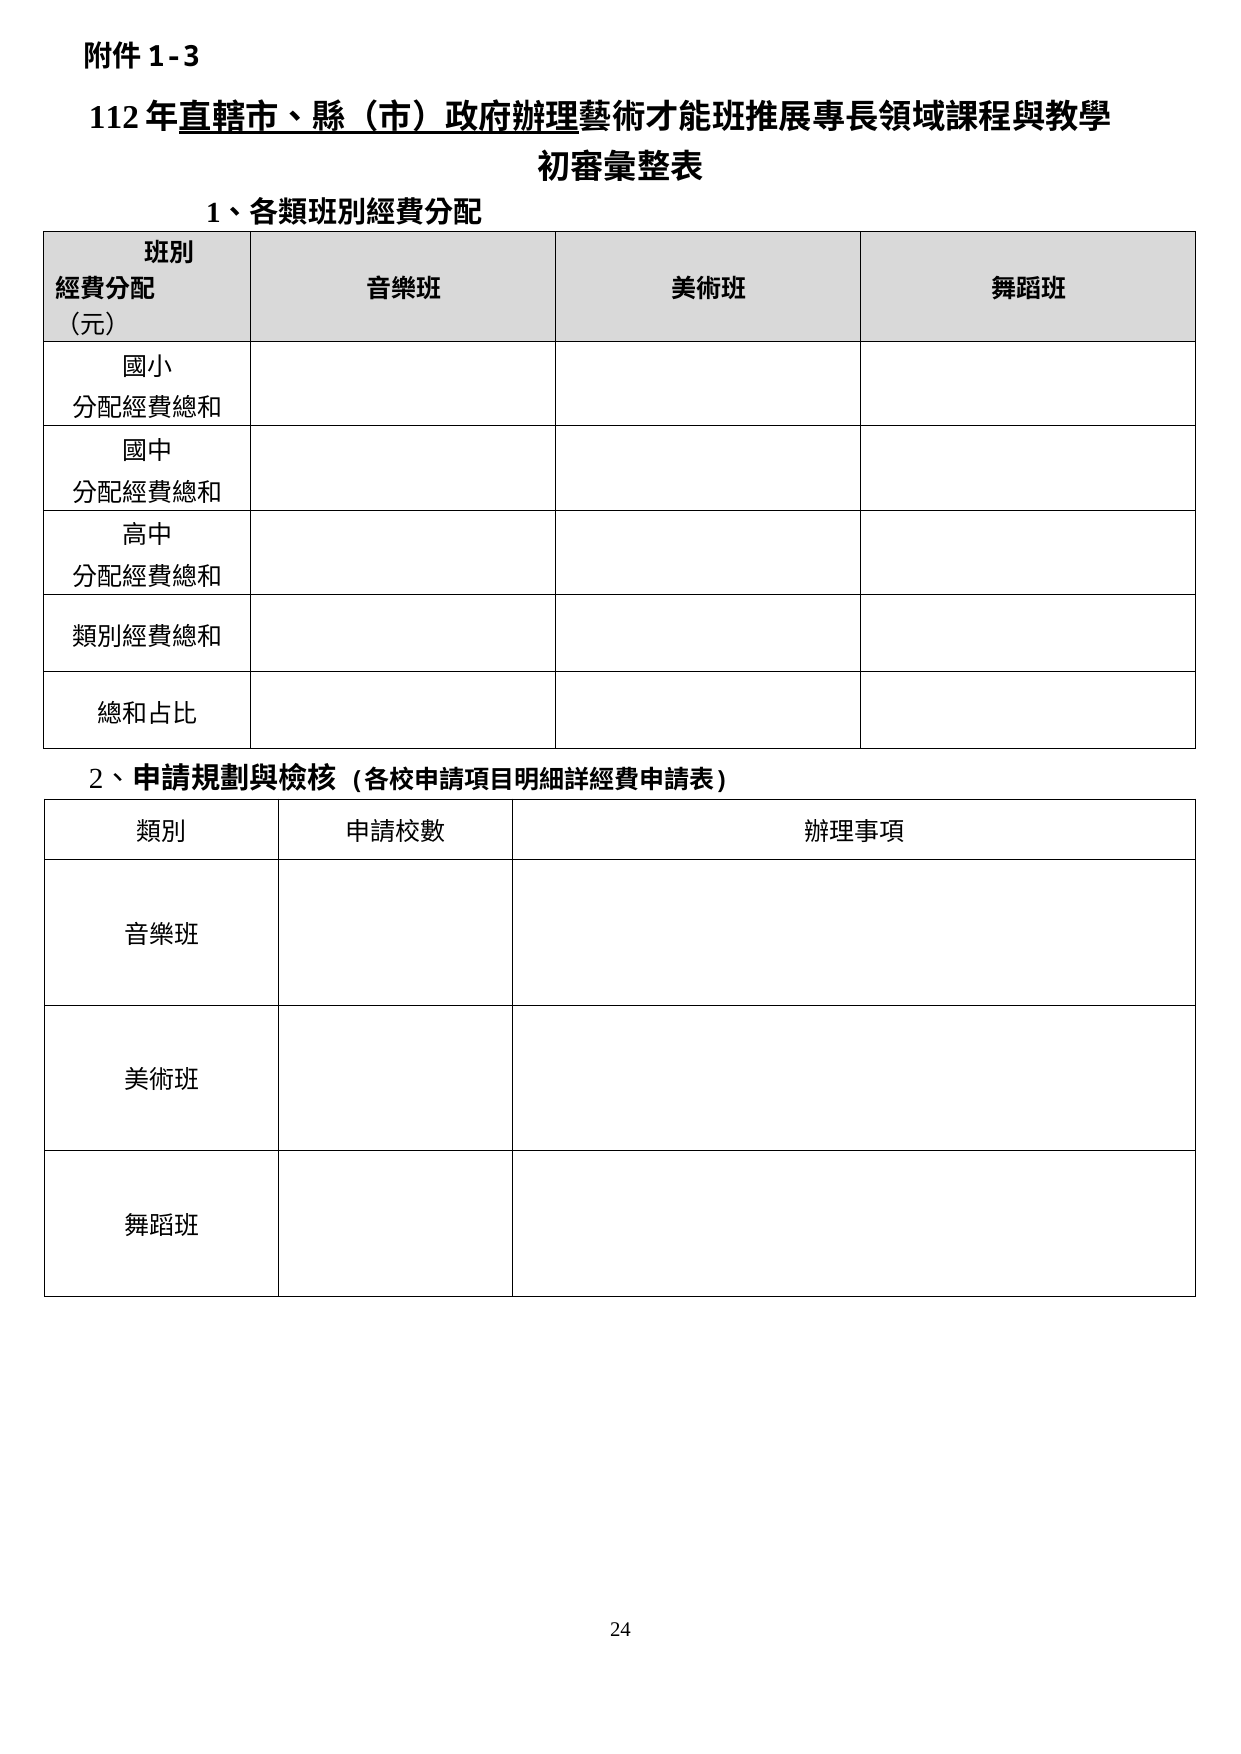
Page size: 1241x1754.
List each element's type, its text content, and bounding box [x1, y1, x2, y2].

text 附件1-3 [83, 33, 208, 75]
table_cell [251, 511, 555, 594]
table_cell 類別經費總和 [44, 595, 250, 671]
table_cell [556, 595, 860, 671]
table_cell [251, 672, 555, 747]
table_cell [861, 511, 1195, 594]
table_cell 美術班 [45, 1006, 278, 1150]
table_cell [251, 342, 555, 425]
table_cell [513, 860, 1195, 1004]
list 各類班別經費分配 [206, 189, 1152, 231]
text [68, 26, 223, 87]
table_cell [556, 342, 860, 425]
table_cell 音樂班 [45, 860, 278, 1004]
text 初審彙整表 [89, 139, 1152, 189]
table_cell [513, 1006, 1195, 1150]
table_cell [513, 1151, 1195, 1296]
table_cell [556, 426, 860, 509]
table_cell [251, 595, 555, 671]
table_cell 高中 分配經費總和 [44, 511, 250, 594]
table_header 類別 [45, 800, 278, 859]
table_cell 國小 分配經費總和 [44, 342, 250, 425]
table_cell [279, 1006, 512, 1150]
table_cell 國中 分配經費總和 [44, 426, 250, 509]
text 112年直轄市、縣（市）政府辦理藝術才能班推展專長領域課程與教學 [89, 89, 1152, 139]
table_cell 舞蹈班 [45, 1151, 278, 1296]
table_header 音樂班 [251, 232, 555, 341]
table_cell [556, 672, 860, 747]
table_cell [279, 1151, 512, 1296]
table_header 班別 經費分配 （元） [44, 232, 250, 341]
list 申請規劃與檢核 (各校申請項目明細詳經費申請表) [89, 749, 1152, 798]
table_header 美術班 [556, 232, 860, 341]
table_cell [279, 860, 512, 1004]
table_header 辦理事項 [513, 800, 1195, 859]
table_cell [861, 342, 1195, 425]
table_cell [556, 511, 860, 594]
table_cell [861, 426, 1195, 509]
table_header 舞蹈班 [861, 232, 1195, 341]
table_cell [251, 426, 555, 509]
table_cell 總和占比 [44, 672, 250, 747]
table_cell [861, 595, 1195, 671]
table_header 申請校數 [279, 800, 512, 859]
table_cell [861, 672, 1195, 747]
